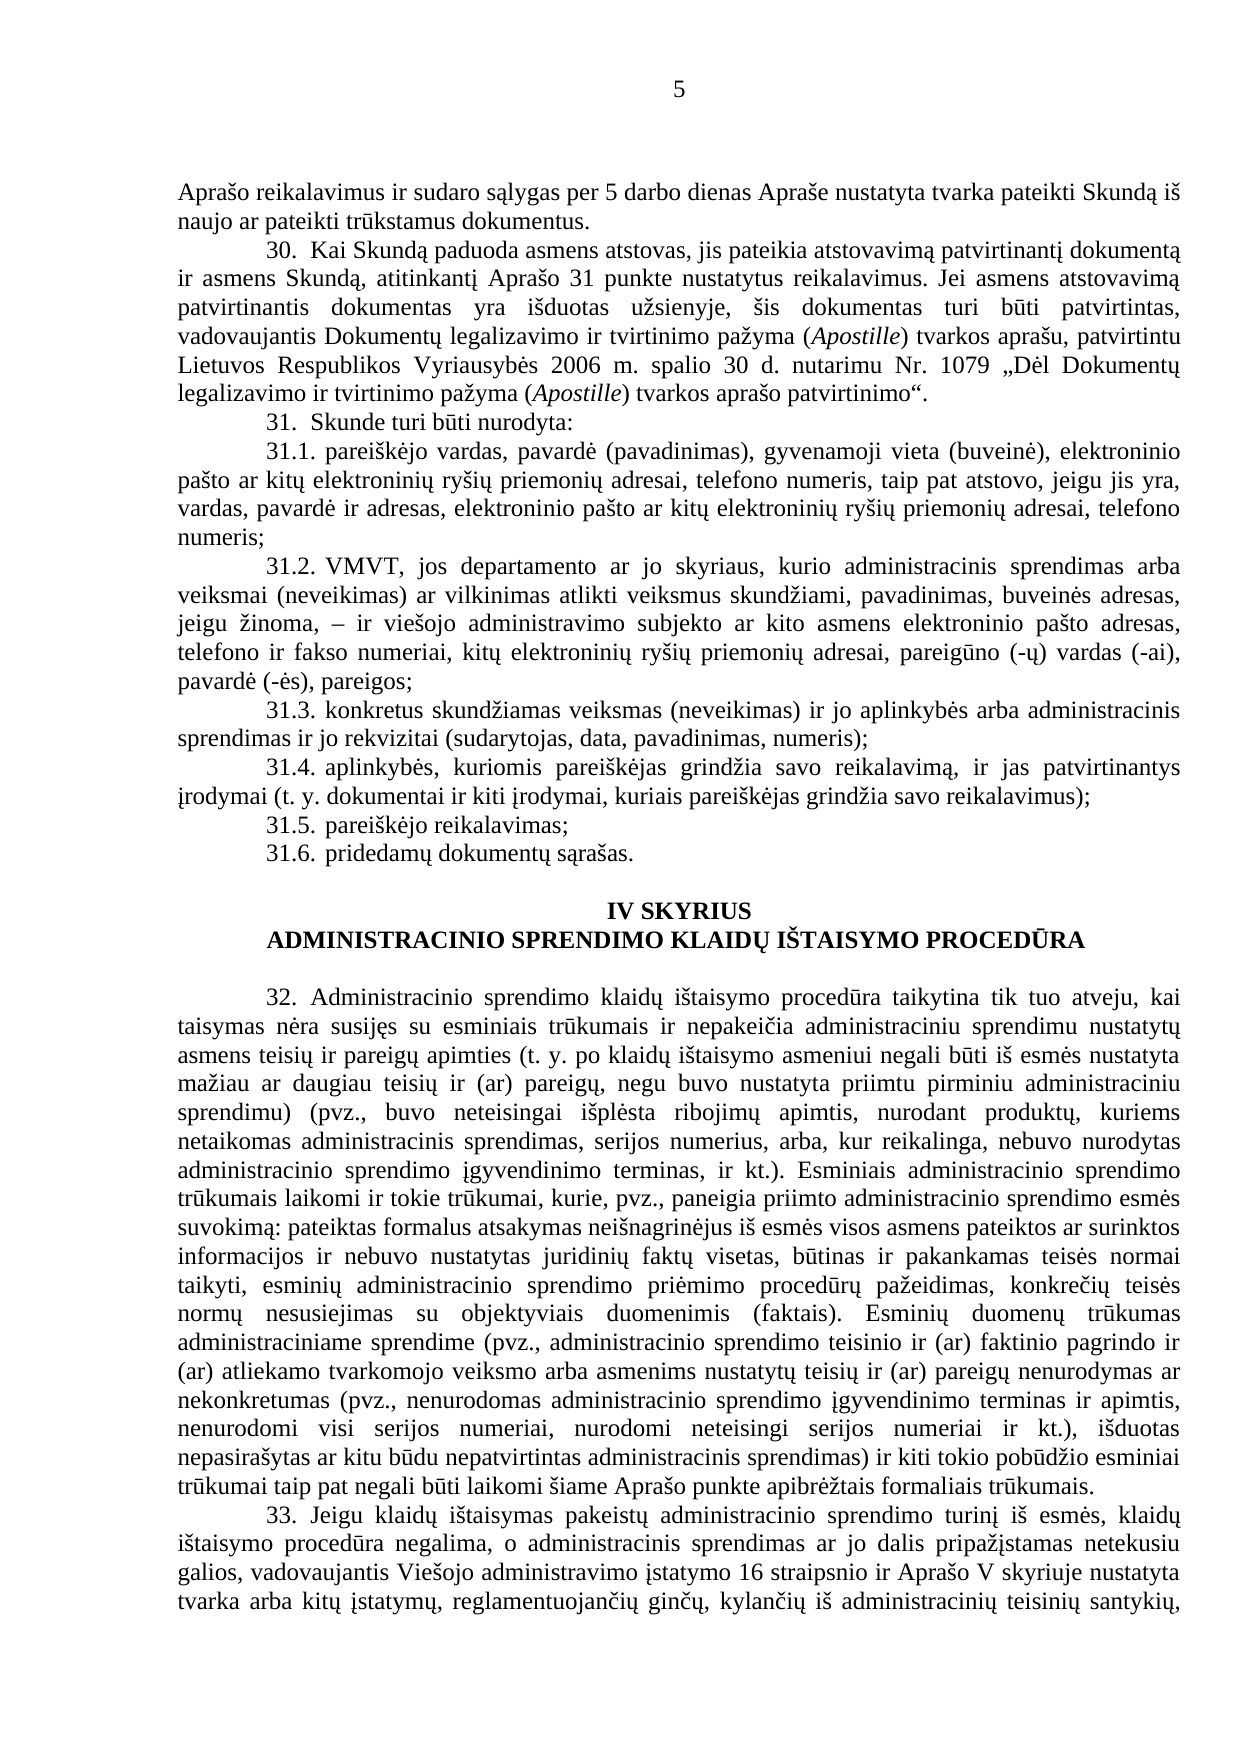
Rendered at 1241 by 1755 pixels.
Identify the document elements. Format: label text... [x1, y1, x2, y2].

text Aprašo reikalavimus ir sudaro sąlygas per 5 darbo dienas Apraše nustatyta tvarka pateikti Skundą iš naujo ar pateikti trūkstamus dokumentus. [177, 177, 1181, 235]
text 31.3. konkretus skundžiamas veiksmas (neveikimas) ir jo aplinkybės arba administracinis sprendimas ir jo rekvizitai (sudarytojas, data, pavadinimas, numeris); [177, 695, 1181, 752]
text 31.5. pareiškėjo reikalavimas; [177, 810, 1181, 838]
text 31.2. VMVT, jos departamento ar jo skyriaus, kurio administracinis sprendimas arba veiksmai (neveikimas) ar vilkinimas atlikti veiksmus skundžiami, pavadinimas, buveinės adresas, jeigu žinoma, – ir viešojo administravimo subjekto ar kito asmens elektroninio pašto adresas, telefono ir fakso numeriai, kitų elektroninių ryšių priemonių adresai, pareigūno (-ų) vardas (-ai), pavardė (-ės), pareigos; [177, 551, 1181, 695]
text 30. Kai Skundą paduoda asmens atstovas, jis pateikia atstovavimą patvirtinantį dokumentą ir asmens Skundą, atitinkantį Aprašo 31 punkte nustatytus reikalavimus. Jei asmens atstovavimą patvirtinantis dokumentas yra išduotas užsienyje, šis dokumentas turi būti patvirtintas, vadovaujantis Dokumentų legalizavimo ir tvirtinimo pažyma (Apostille) tvarkos aprašu, patvirtintu Lietuvos Respublikos Vyriausybės 2006 m. spalio 30 d. nutarimu Nr. 1079 „Dėl Dokumentų legalizavimo ir tvirtinimo pažyma (Apostille) tvarkos aprašo patvirtinimo“. [177, 235, 1181, 407]
text 31.6. pridedamų dokumentų sąrašas. [177, 838, 1181, 867]
subtitle IV Skyrius [177, 896, 1181, 925]
text 32. Administracinio sprendimo klaidų ištaisymo procedūra taikytina tik tuo atveju, kai taisymas nėra susijęs su esminiais trūkumais ir nepakeičia administraciniu sprendimu nustatytų asmens teisių ir pareigų apimties (t. y. po klaidų ištaisymo asmeniui negali būti iš esmės nustatyta mažiau ar daugiau teisių ir (ar) pareigų, negu buvo nustatyta priimtu pirminiu administraciniu sprendimu) (pvz., buvo neteisingai išplėsta ribojimų apimtis, nurodant produktų, kuriems netaikomas administracinis sprendimas, serijos numerius, arba, kur reikalinga, nebuvo nurodytas administracinio sprendimo įgyvendinimo terminas, ir kt.). Esminiais administracinio sprendimo trūkumais laikomi ir tokie trūkumai, kurie, pvz., paneigia priimto administracinio sprendimo esmės suvokimą: pateiktas formalus atsakymas neišnagrinėjus iš esmės visos asmens pateiktos ar surinktos informacijos ir nebuvo nustatytas juridinių faktų visetas, būtinas ir pakankamas teisės normai taikyti, esminių administracinio sprendimo priėmimo procedūrų pažeidimas, konkrečių teisės normų nesusiejimas su objektyviais duomenimis (faktais). Esminių duomenų trūkumas administraciniame sprendime (pvz., administracinio sprendimo teisinio ir (ar) faktinio pagrindo ir (ar) atliekamo tvarkomojo veiksmo arba asmenims nustatytų teisių ir (ar) pareigų nenurodymas ar nekonkretumas (pvz., nenurodomas administracinio sprendimo įgyvendinimo terminas ir apimtis, nenurodomi visi serijos numeriai, nurodomi neteisingi serijos numeriai ir kt.), išduotas nepasirašytas ar kitu būdu nepatvirtintas administracinis sprendimas) ir kiti tokio pobūdžio esminiai trūkumai taip pat negali būti laikomi šiame Aprašo punkte apibrėžtais formaliais trūkumais. [177, 982, 1181, 1500]
text 31. Skunde turi būti nurodyta: [177, 407, 1181, 436]
text Administracinio sprendimo klaidų ištaisymo procedūra [177, 925, 1181, 953]
text 31.1. pareiškėjo vardas, pavardė (pavadinimas), gyvenamoji vieta (buveinė), elektroninio pašto ar kitų elektroninių ryšių priemonių adresai, telefono numeris, taip pat atstovo, jeigu jis yra, vardas, pavardė ir adresas, elektroninio pašto ar kitų elektroninių ryšių priemonių adresai, telefono numeris; [177, 436, 1181, 551]
text 33. Jeigu klaidų ištaisymas pakeistų administracinio sprendimo turinį iš esmės, klaidų ištaisymo procedūra negalima, o administracinis sprendimas ar jo dalis pripažįstamas netekusiu galios, vadovaujantis Viešojo administravimo įstatymo 16 straipsnio ir Aprašo V skyriuje nustatyta tvarka arba kitų įstatymų, reglamentuojančių ginčų, kylančių iš administracinių teisinių santykių, [177, 1500, 1181, 1615]
text 31.4. aplinkybės, kuriomis pareiškėjas grindžia savo reikalavimą, ir jas patvirtinantys įrodymai (t. y. dokumentai ir kiti įrodymai, kuriais pareiškėjas grindžia savo reikalavimus); [177, 752, 1181, 810]
